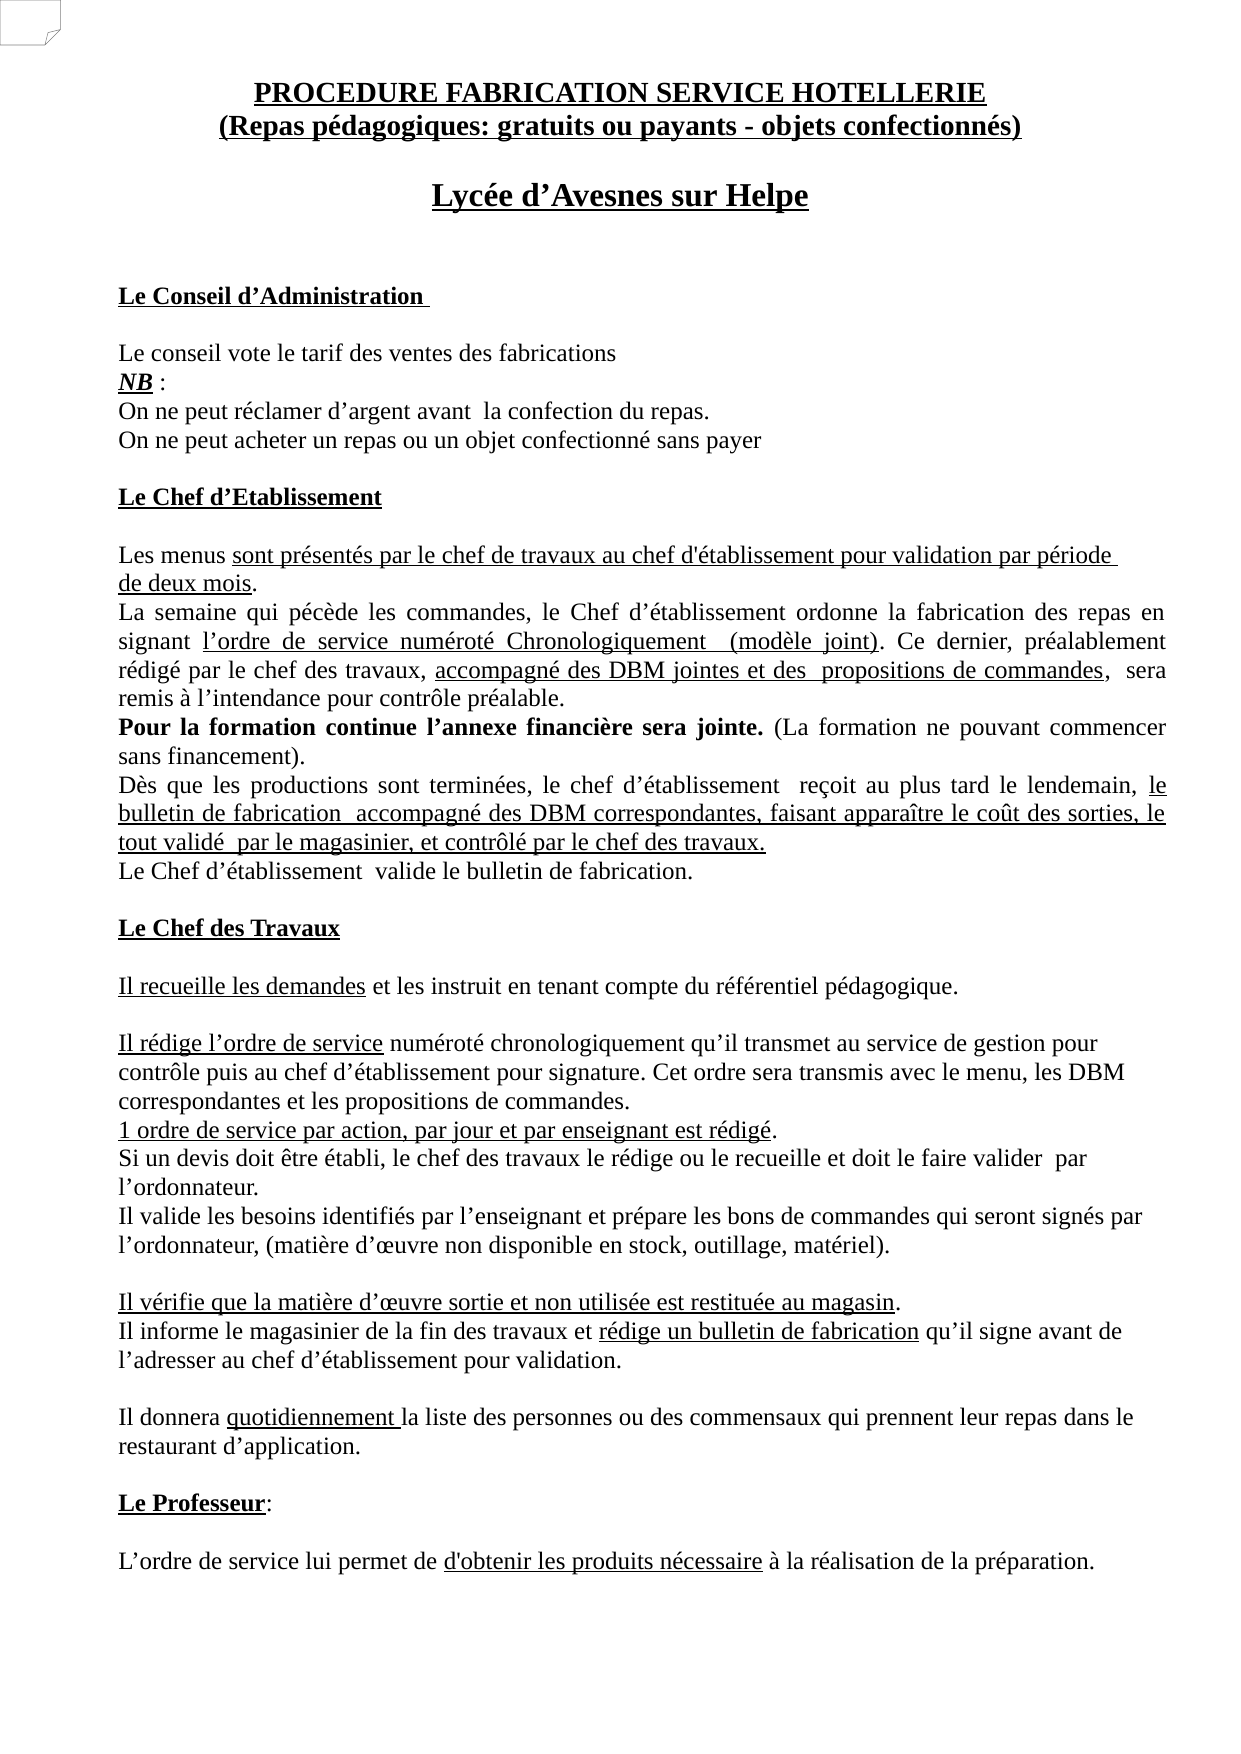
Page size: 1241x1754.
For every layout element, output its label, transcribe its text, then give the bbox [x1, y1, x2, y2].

text (Repas pédagogiques: gratuits ou payants - objets confectionnés) [118, 108, 1122, 142]
text 1 ordre de service par action, par jour et par enseignant est rédigé. [118, 1115, 1166, 1143]
text Lycée d’Avesnes sur Helpe [118, 176, 1122, 214]
text tout validé par le magasinier, et contrôlé par le chef des travaux. [118, 825, 1166, 856]
text Si un devis doit être établi, le chef des travaux le rédige ou le recueille et doit le faire valider par l’ordonnateur. [118, 1143, 1166, 1201]
text Pour la formation continue l’annexe financière sera jointe. (La formation ne pouvant commencer sans financement). [118, 712, 1166, 770]
text Il recueille les demandes et les instruit en tenant compte du référentiel pédagogique. [118, 971, 1166, 1000]
text Le Chef des Travaux [118, 913, 1166, 942]
text Le Professeur: [118, 1488, 1122, 1517]
text La semaine qui pécède les commandes, le Chef d’établissement ordonne la fabrication des repas en signant l’ordre de service numéroté Chronologiquement (modèle joint). Ce dernier, préalablement rédigé par le chef des travaux, accompagné des DBM jointes et des propositions de commandes, sera remis à l’intendance pour contrôle préalable. [118, 597, 1166, 712]
text Le Conseil d’Administration [118, 281, 1122, 310]
text L’ordre de service lui permet de d'obtenir les produits nécessaire à la réalisation de la préparation. [118, 1546, 1122, 1575]
text PROCEDURE FABRICATION SERVICE HOTELLERIE [118, 75, 1122, 108]
text Il valide les besoins identifiés par l’enseignant et prépare les bons de commandes qui seront signés par l’ordonnateur, (matière d’œuvre non disponible en stock, outillage, matériel). [118, 1201, 1166, 1258]
text On ne peut acheter un repas ou un objet confectionné sans payer [118, 425, 1122, 453]
text Dès que les productions sont terminées, le chef d’établissement reçoit au plus tard le lendemain, le bulletin de fabrication accompagné des DBM correspondantes, faisant apparaître le coût des sorties, le [118, 770, 1166, 823]
text Le conseil vote le tarif des ventes des fabrications [118, 338, 1122, 367]
text Les menus sont présentés par le chef de travaux au chef d'établissement pour validation par période de deux mois. [118, 540, 1122, 597]
text Il rédige l’ordre de service numéroté chronologiquement qu’il transmet au service de gestion pour contrôle puis au chef d’établissement pour signature. Cet ordre sera transmis avec le menu, les DBM correspondantes et les propositions de commandes. [118, 1028, 1166, 1115]
text Il donnera quotidiennement la liste des personnes ou des commensaux qui prennent leur repas dans le restaurant d’application. [118, 1402, 1166, 1460]
text Il informe le magasinier de la fin des travaux et rédige un bulletin de fabrication qu’il signe avant de l’adresser au chef d’établissement pour validation. [118, 1316, 1166, 1373]
text Le Chef d’établissement valide le bulletin de fabrication. [118, 856, 1166, 885]
text Il vérifie que la matière d’œuvre sortie et non utilisée est restituée au magasin. [118, 1287, 1166, 1316]
text NB : [118, 367, 1122, 396]
text On ne peut réclamer d’argent avant la confection du repas. [118, 396, 1122, 425]
text Le Chef d’Etablissement [118, 482, 1122, 511]
